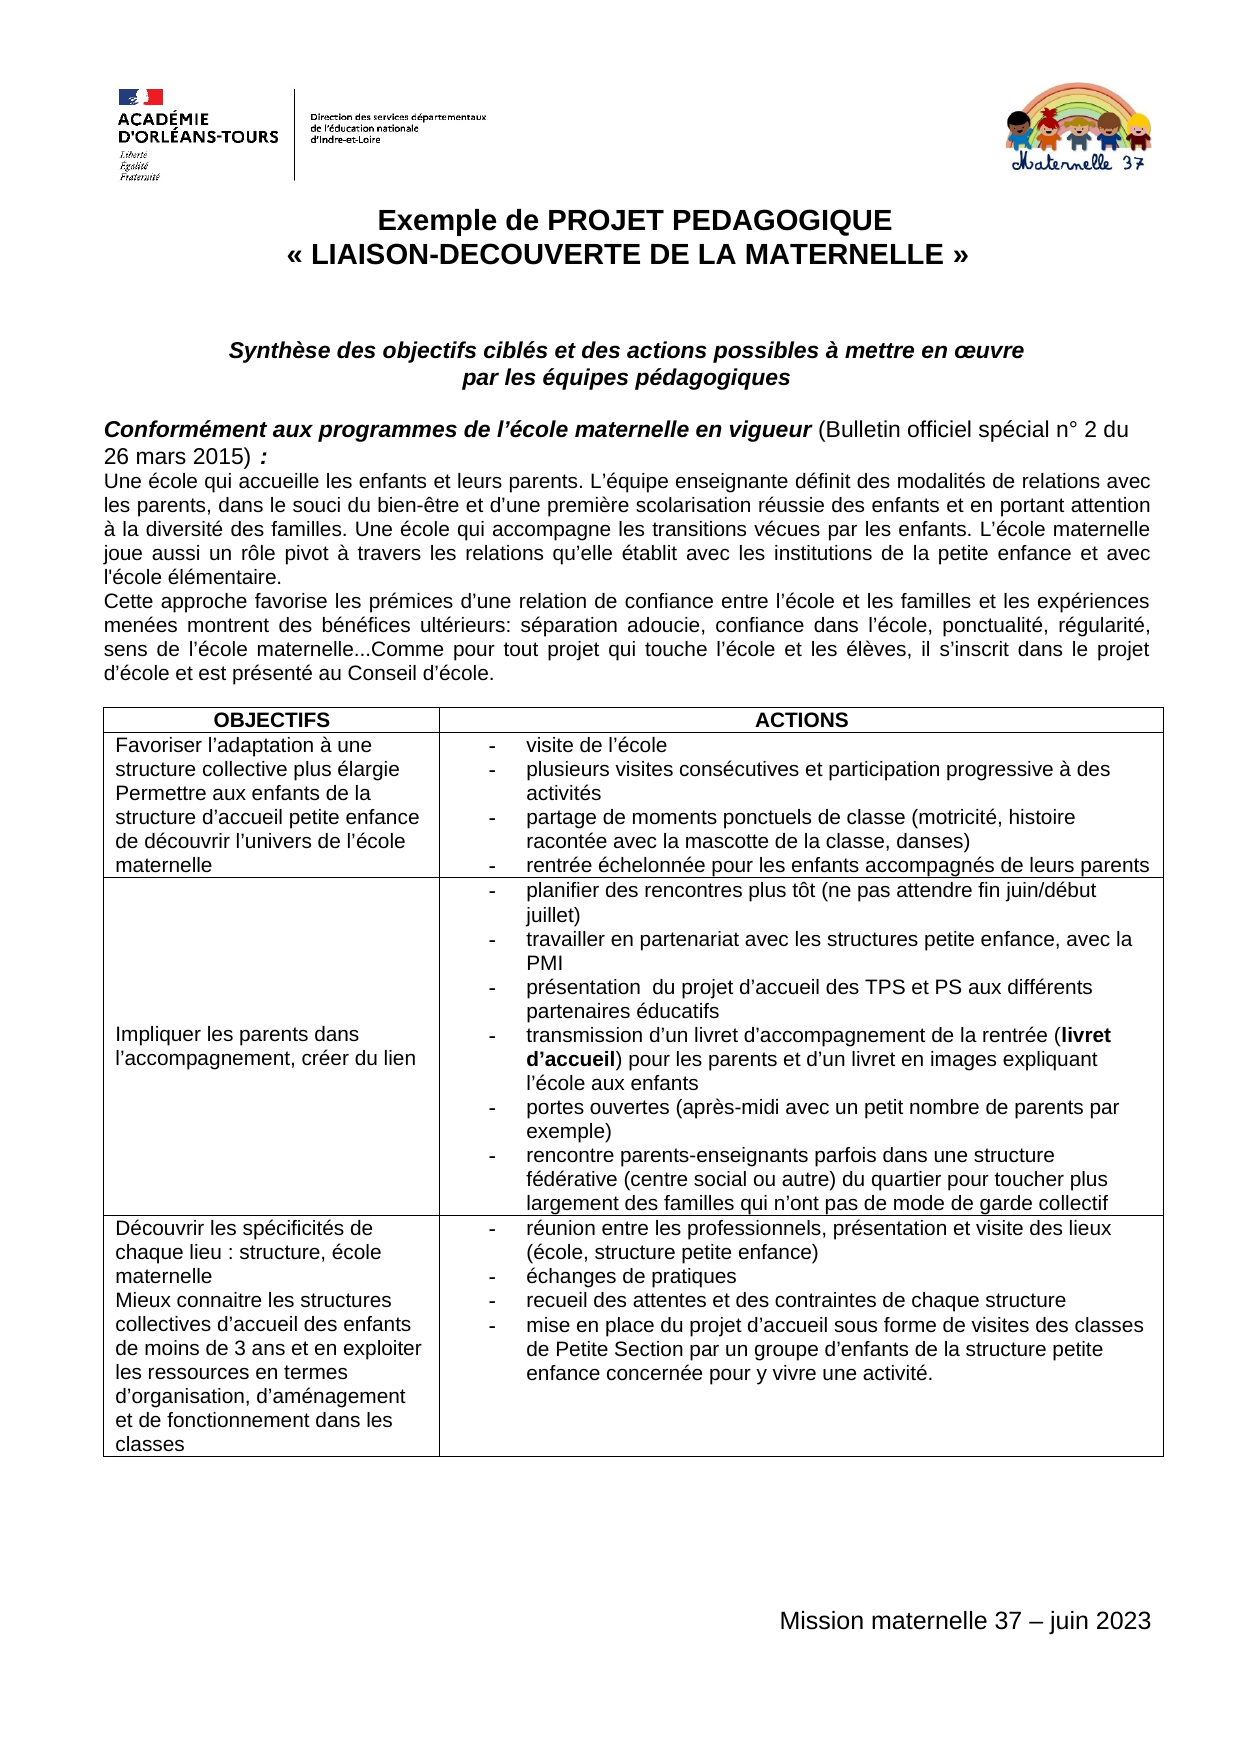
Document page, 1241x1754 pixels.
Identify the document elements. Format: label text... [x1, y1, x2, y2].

text Exemple de PROJET PEDAGOGIQUE [103, 203, 1152, 237]
text « LIAISON-DECOUVERTE DE LA MATERNELLE » [103, 237, 1152, 270]
table_cell visite de l’école plusieurs visites consécutives et participation progressive à des activités partage de moments ponctuels de classe (motricité, histoire racontée avec la mascotte de la classe, danses) rentrée échelonnée pour les enfants accompagnés de leurs parents [440, 733, 1163, 877]
table_cell réunion entre les professionnels, présentation et visite des lieux (école, structure petite enfance) échanges de pratiques recueil des attentes et des contraintes de chaque structure mise en place du projet d’accueil sous forme de visites des classes de Petite Section par un groupe d’enfants de la structure petite enfance concernée pour y vivre une activité. [440, 1216, 1163, 1456]
table_header OBJECTIFS [104, 708, 439, 732]
picture [1005, 82, 1152, 172]
table_cell Découvrir les spécificités de chaque lieu : structure, école maternelle Mieux connaitre les structures collectives d’accueil des enfants de moins de 3 ans et en exploiter les ressources en termes d’organisation, d’aménagement et de fonctionnement dans les classes [104, 1216, 439, 1456]
table_header ACTIONS [440, 708, 1163, 732]
picture [103, 73, 502, 196]
table_cell Impliquer les parents dans l’accompagnement, créer du lien [104, 878, 439, 1215]
text par les équipes pédagogiques [103, 364, 1152, 390]
text Une école qui accueille les enfants et leurs parents. L’équipe enseignante définit des modalités de relations avec les parents, dans le souci du bien-être et d’une première scolarisation réussie des enfants et en portant attention à la diversité des familles. Une école qui accompagne les transitions vécues par les enfants. L’école maternelle joue aussi un rôle pivot à travers les relations qu’elle établit avec les institutions de la petite enfance et avec l'école élémentaire. [103, 469, 1152, 589]
text Cette approche favorise les prémices d’une relation de confiance entre l’école et les familles et les expériences menées montrent des bénéfices ultérieurs: séparation adoucie, confiance dans l’école, ponctualité, régularité, sens de l’école maternelle...Comme pour tout projet qui touche l’école et les élèves, il s’inscrit dans le projet d’école et est présenté au Conseil d’école. [103, 589, 1152, 685]
table_cell Favoriser l’adaptation à une structure collective plus élargie Permettre aux enfants de la structure d’accueil petite enfance de découvrir l’univers de l’école maternelle [104, 733, 439, 877]
table_cell planifier des rencontres plus tôt (ne pas attendre fin juin/début juillet) travailler en partenariat avec les structures petite enfance, avec la PMI présentation du projet d’accueil des TPS et PS aux différents partenaires éducatifs transmission d’un livret d’accompagnement de la rentrée (livret d’accueil) pour les parents et d’un livret en images expliquant l’école aux enfants portes ouvertes (après-midi avec un petit nombre de parents par exemple) rencontre parents-enseignants parfois dans une structure fédérative (centre social ou autre) du quartier pour toucher plus largement des familles qui n’ont pas de mode de garde collectif [440, 878, 1163, 1215]
text Conformément aux programmes de l’école maternelle en vigueur (Bulletin officiel spécial n° 2 du 26 mars 2015) : [103, 416, 1152, 469]
text Synthèse des objectifs ciblés et des actions possibles à mettre en œuvre [103, 337, 1152, 364]
